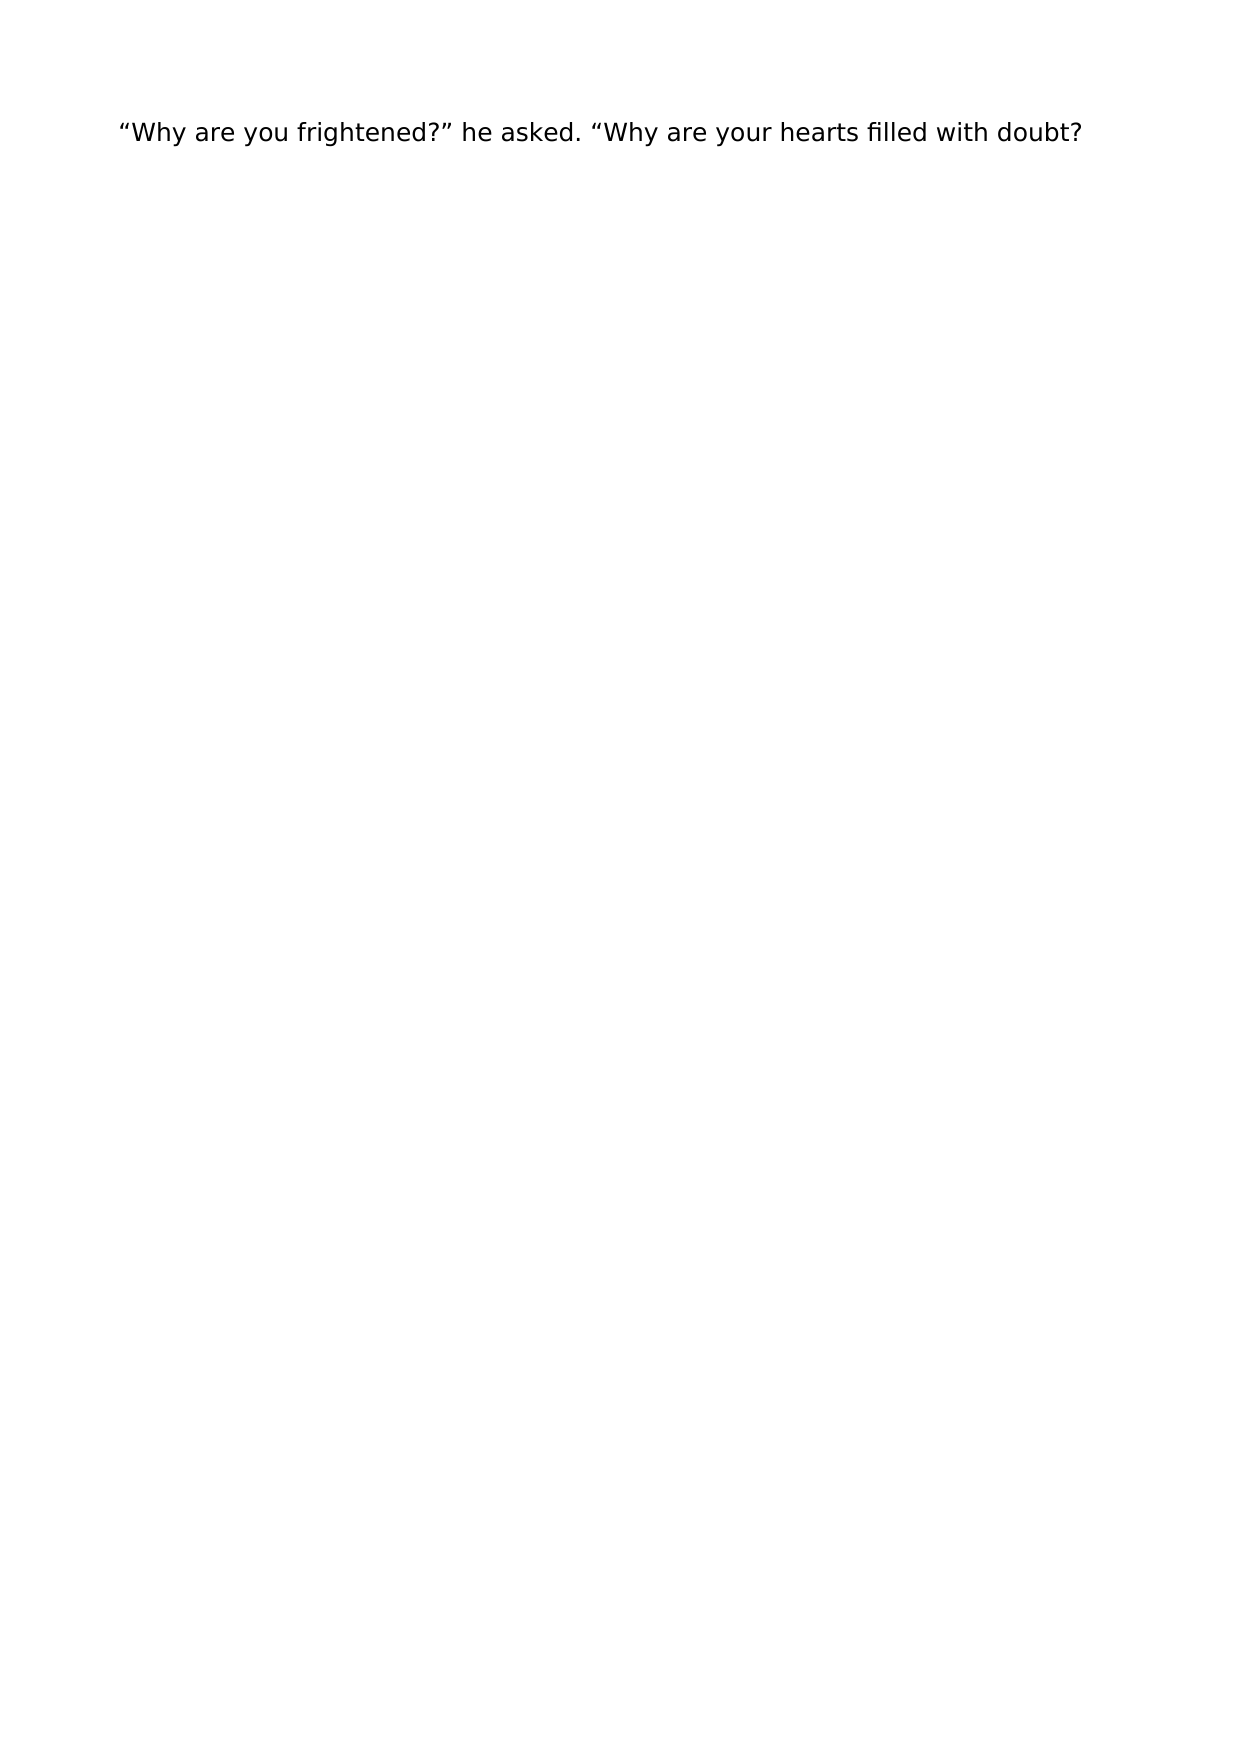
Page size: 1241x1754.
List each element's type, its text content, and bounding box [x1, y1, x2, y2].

text “Why are you frightened?” he asked. “Why are your hearts filled with doubt? [118, 118, 1122, 147]
